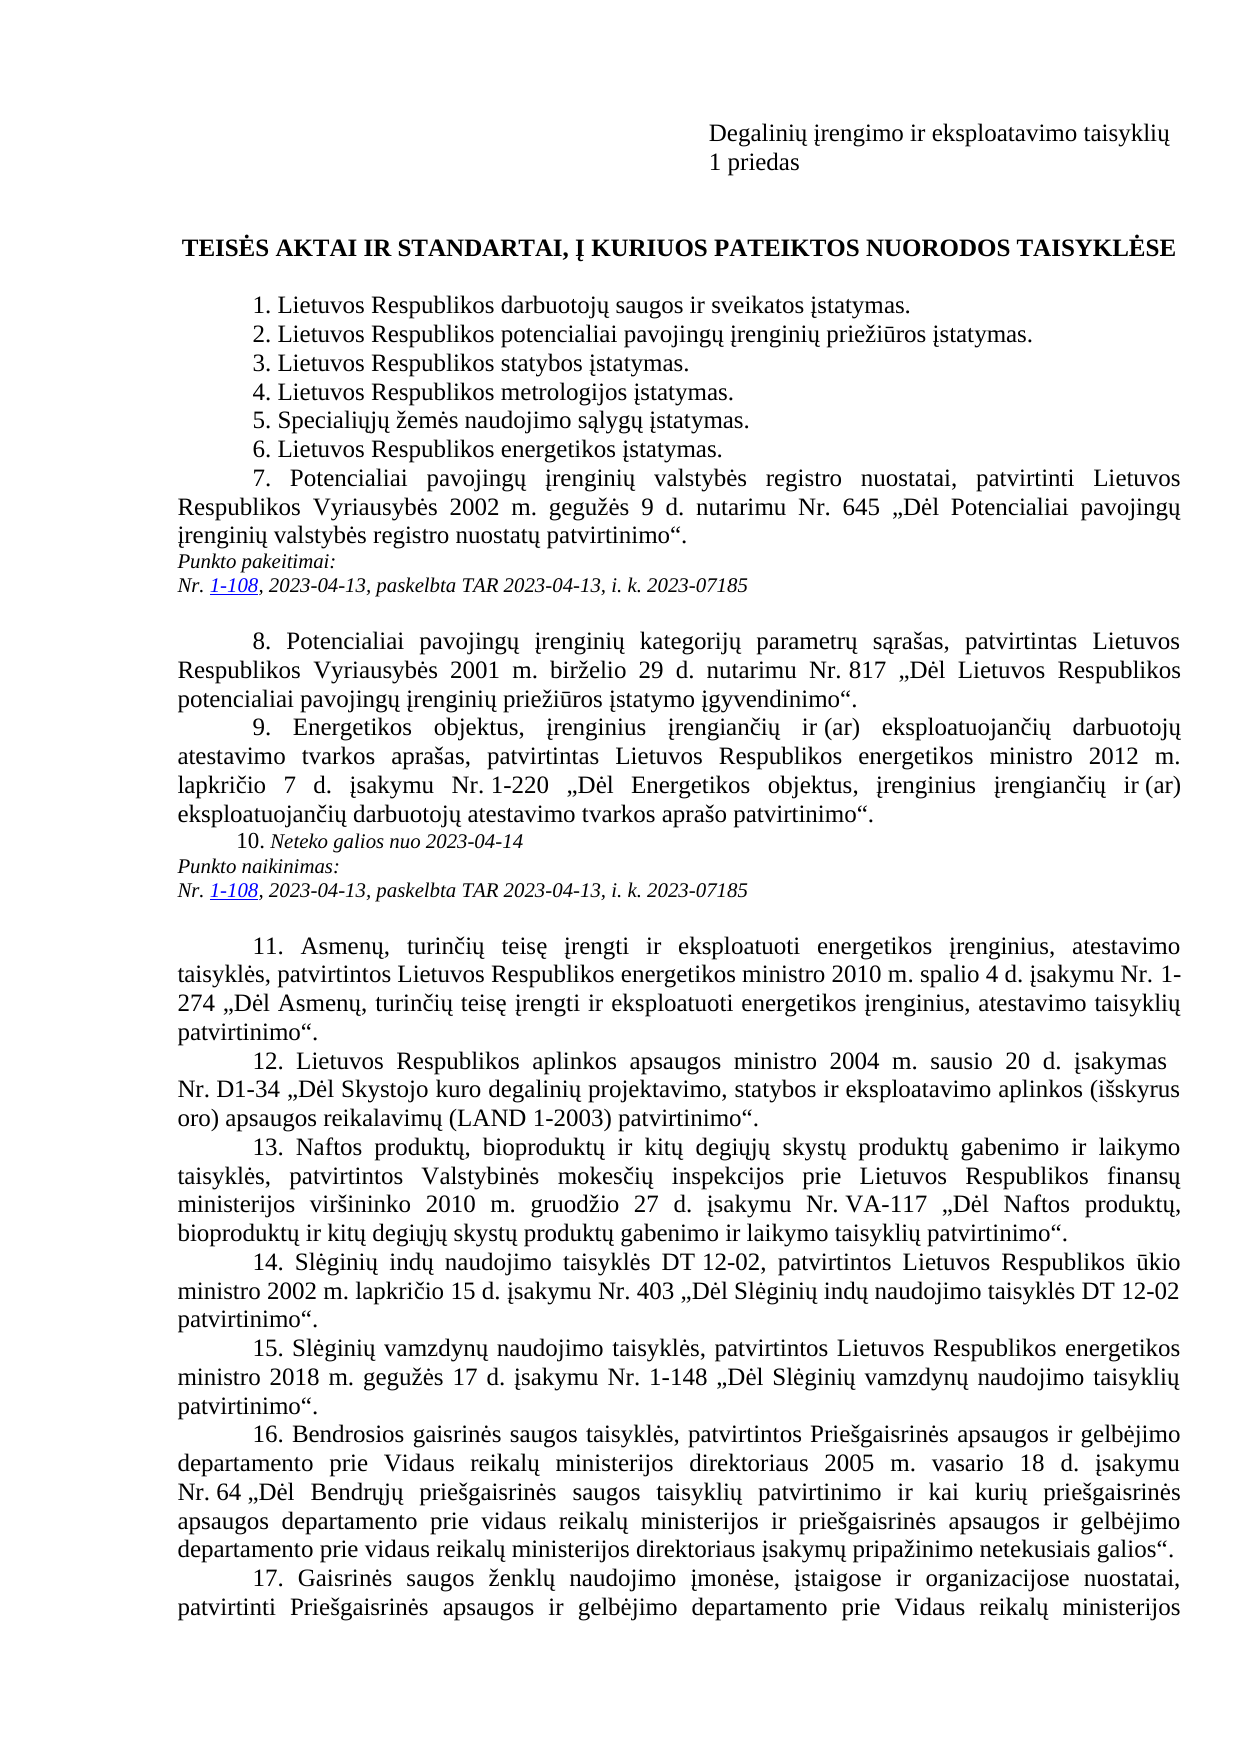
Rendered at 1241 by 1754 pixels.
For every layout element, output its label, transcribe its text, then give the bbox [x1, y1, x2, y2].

text 7. Potencialiai pavojingų įrenginių valstybės registro nuostatai, patvirtinti Lietuvos Respublikos Vyriausybės 2002 m. gegužės 9 d. nutarimu Nr. 645 „Dėl Potencialiai pavojingų įrenginių valstybės registro nuostatų patvirtinimo“. [177, 463, 1181, 549]
text 3. Lietuvos Respublikos statybos įstatymas. [177, 348, 1181, 377]
text Degalinių įrengimo ir eksploatavimo taisyklių [177, 118, 1181, 147]
text 13. Naftos produktų, bioproduktų ir kitų degiųjų skystų produktų gabenimo ir laikymo taisyklės, patvirtintos Valstybinės mokesčių inspekcijos prie Lietuvos Respublikos finansų ministerijos viršininko 2010 m. gruodžio 27 d. įsakymu Nr. VA-117 „Dėl Naftos produktų, bioproduktų ir kitų degiųjų skystų produktų gabenimo ir laikymo taisyklių patvirtinimo“. [177, 1132, 1181, 1247]
text 4. Lietuvos Respublikos metrologijos įstatymas. [177, 377, 1181, 406]
text 16. Bendrosios gaisrinės saugos taisyklės, patvirtintos Priešgaisrinės apsaugos ir gelbėjimo departamento prie Vidaus reikalų ministerijos direktoriaus 2005 m. vasario 18 d. įsakymu Nr. 64 „Dėl Bendrųjų priešgaisrinės saugos taisyklių patvirtinimo ir kai kurių priešgaisrinės apsaugos departamento prie vidaus reikalų ministerijos ir priešgaisrinės apsaugos ir gelbėjimo departamento prie vidaus reikalų ministerijos direktoriaus įsakymų pripažinimo netekusiais galios“. [177, 1419, 1181, 1563]
text 1. Lietuvos Respublikos darbuotojų saugos ir sveikatos įstatymas. [177, 291, 1181, 319]
text TEISĖS AKTAI IR STANDARTAI, Į KURIUOS PATEIKTOS NUORODOS TAISYKLĖSE [177, 233, 1181, 262]
text 1 priedas [177, 147, 1181, 176]
text 17. Gaisrinės saugos ženklų naudojimo įmonėse, įstaigose ir organizacijose nuostatai, patvirtinti Priešgaisrinės apsaugos ir gelbėjimo departamento prie Vidaus reikalų ministerijos [177, 1563, 1181, 1621]
text 11. Asmenų, turinčių teisę įrengti ir eksploatuoti energetikos įrenginius, atestavimo taisyklės, patvirtintos Lietuvos Respublikos energetikos ministro 2010 m. spalio 4 d. įsakymu Nr. 1-274 „Dėl Asmenų, turinčių teisę įrengti ir eksploatuoti energetikos įrenginius, atestavimo taisyklių patvirtinimo“. [177, 931, 1181, 1046]
text 2. Lietuvos Respublikos potencialiai pavojingų įrenginių priežiūros įstatymas. [177, 319, 1181, 348]
text Punkto naikinimas: [177, 854, 1181, 878]
text Nr. 1-108, 2023-04-13, paskelbta TAR 2023-04-13, i. k. 2023-07185 [177, 878, 1181, 902]
text 5. Specialiųjų žemės naudojimo sąlygų įstatymas. [177, 406, 1181, 434]
text 15. Slėginių vamzdynų naudojimo taisyklės, patvirtintos Lietuvos Respublikos energetikos ministro 2018 m. gegužės 17 d. įsakymu Nr. 1-148 „Dėl Slėginių vamzdynų naudojimo taisyklių patvirtinimo“. [177, 1333, 1181, 1419]
text 10. Neteko galios nuo 2023-04-14 [177, 827, 1181, 854]
text Nr. 1-108, 2023-04-13, paskelbta TAR 2023-04-13, i. k. 2023-07185 [177, 573, 1181, 597]
text 6. Lietuvos Respublikos energetikos įstatymas. [177, 434, 1181, 463]
text Punkto pakeitimai: [177, 549, 1181, 573]
text 9. Energetikos objektus, įrenginius įrengiančių ir (ar) eksploatuojančių darbuotojų atestavimo tvarkos aprašas, patvirtintas Lietuvos Respublikos energetikos ministro 2012 m. lapkričio 7 d. įsakymu Nr. 1-220 „Dėl Energetikos objektus, įrenginius įrengiančių ir (ar) eksploatuojančių darbuotojų atestavimo tvarkos aprašo patvirtinimo“. [177, 712, 1181, 827]
text 8. Potencialiai pavojingų įrenginių kategorijų parametrų sąrašas, patvirtintas Lietuvos Respublikos Vyriausybės 2001 m. birželio 29 d. nutarimu Nr. 817 „Dėl Lietuvos Respublikos potencialiai pavojingų įrenginių priežiūros įstatymo įgyvendinimo“. [177, 626, 1181, 712]
text 14. Slėginių indų naudojimo taisyklės DT 12-02, patvirtintos Lietuvos Respublikos ūkio ministro 2002 m. lapkričio 15 d. įsakymu Nr. 403 „Dėl Slėginių indų naudojimo taisyklės DT 12-02 patvirtinimo“. [177, 1247, 1181, 1333]
text 12. Lietuvos Respublikos aplinkos apsaugos ministro 2004 m. sausio 20 d. įsakymas Nr. D1-34 „Dėl Skystojo kuro degalinių projektavimo, statybos ir eksploatavimo aplinkos (išskyrus oro) apsaugos reikalavimų (LAND 1-2003) patvirtinimo“. [177, 1046, 1181, 1132]
